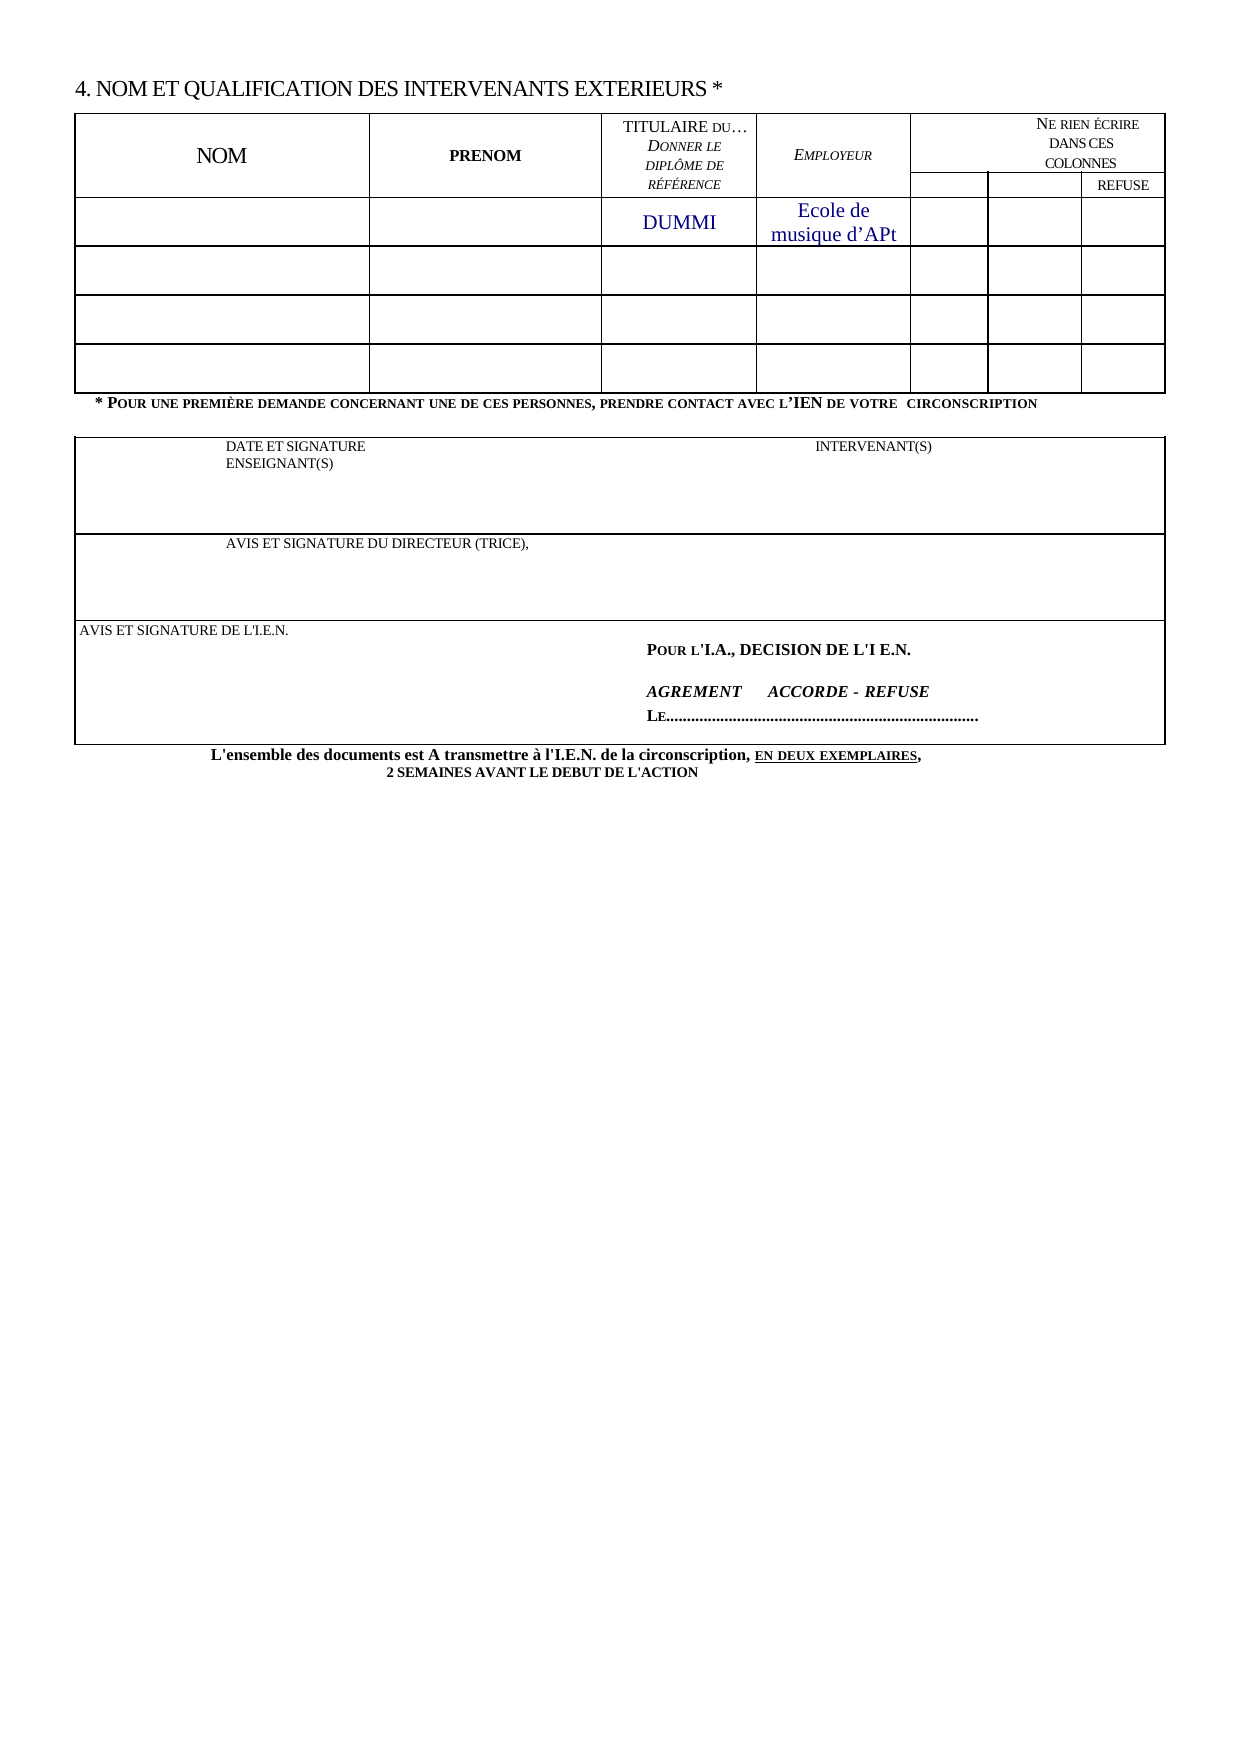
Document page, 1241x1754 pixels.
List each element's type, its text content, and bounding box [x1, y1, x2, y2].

text 2 SEMAINES AVANT LE DEBUT DE L'ACTION [386, 764, 1165, 781]
table_cell [911, 345, 987, 392]
table_cell REFUSE [1082, 173, 1164, 196]
table_cell [602, 296, 756, 343]
table_cell [76, 296, 369, 343]
table_cell AVIS ET SIGNATURE DU DIRECTEUR (TRICE), [76, 535, 608, 620]
table_header [995, 438, 1164, 533]
table_cell [370, 198, 601, 245]
table_cell [757, 296, 910, 343]
table_header PRENOM [370, 114, 601, 196]
table_cell [602, 345, 756, 392]
table_cell [911, 198, 987, 245]
table_cell [989, 345, 1081, 392]
table_cell AVIS ET SIGNATURE DE L'I.E.N. [76, 621, 608, 743]
table_cell [757, 345, 910, 392]
table_cell [989, 198, 1081, 245]
table_cell [370, 345, 601, 392]
table_header Employeur [757, 114, 910, 196]
table_cell [1082, 247, 1164, 294]
table_cell [76, 198, 369, 245]
table_header INTERVENANT(S) [609, 438, 995, 533]
table_cell [995, 535, 1164, 620]
table_cell [989, 247, 1081, 294]
table_cell [911, 247, 987, 294]
table_cell [995, 621, 1164, 743]
table_cell Pour l'I.A., DECISION DE L'I E.N. AGREMENT ACCORDE - REFUSE Le [609, 621, 995, 743]
table_cell [76, 345, 369, 392]
table_header NOM [76, 114, 369, 196]
table_cell DUMMI [602, 198, 756, 245]
table_cell [609, 535, 995, 620]
text * Pour une première demande concernant une de ces personnes, prendre contact avec l’IEN de votre circonscription [75, 394, 1057, 413]
text 4. NOM ET QUALIFICATION DES INTERVENANTS EXTERIEURS * [75, 75, 1165, 101]
text L'ensemble des documents est A transmettre à l'I.E.N. de la circonscription, en deux exemplaires, [211, 745, 1165, 764]
table_cell [911, 173, 915, 196]
table_header Ne rien écrire DANS CES COLONNES [911, 114, 1015, 171]
table_cell [911, 296, 987, 343]
table_header Ne rien écrire DANS CES COLONNES [1148, 114, 1164, 171]
table_cell [989, 296, 1081, 343]
table_cell [1077, 173, 1081, 196]
table_cell [1082, 198, 1164, 245]
table_cell [757, 247, 910, 294]
table_cell [1082, 345, 1164, 392]
table_cell [76, 247, 369, 294]
table_header DATE ET SIGNATURE ENSEIGNANT(S) [76, 438, 608, 533]
table_cell [1082, 296, 1164, 343]
table_cell [370, 296, 601, 343]
table_cell [370, 247, 601, 294]
table_header TITULAIRE du… Donner le diplôme de référence [602, 114, 756, 196]
table_cell [602, 247, 756, 294]
